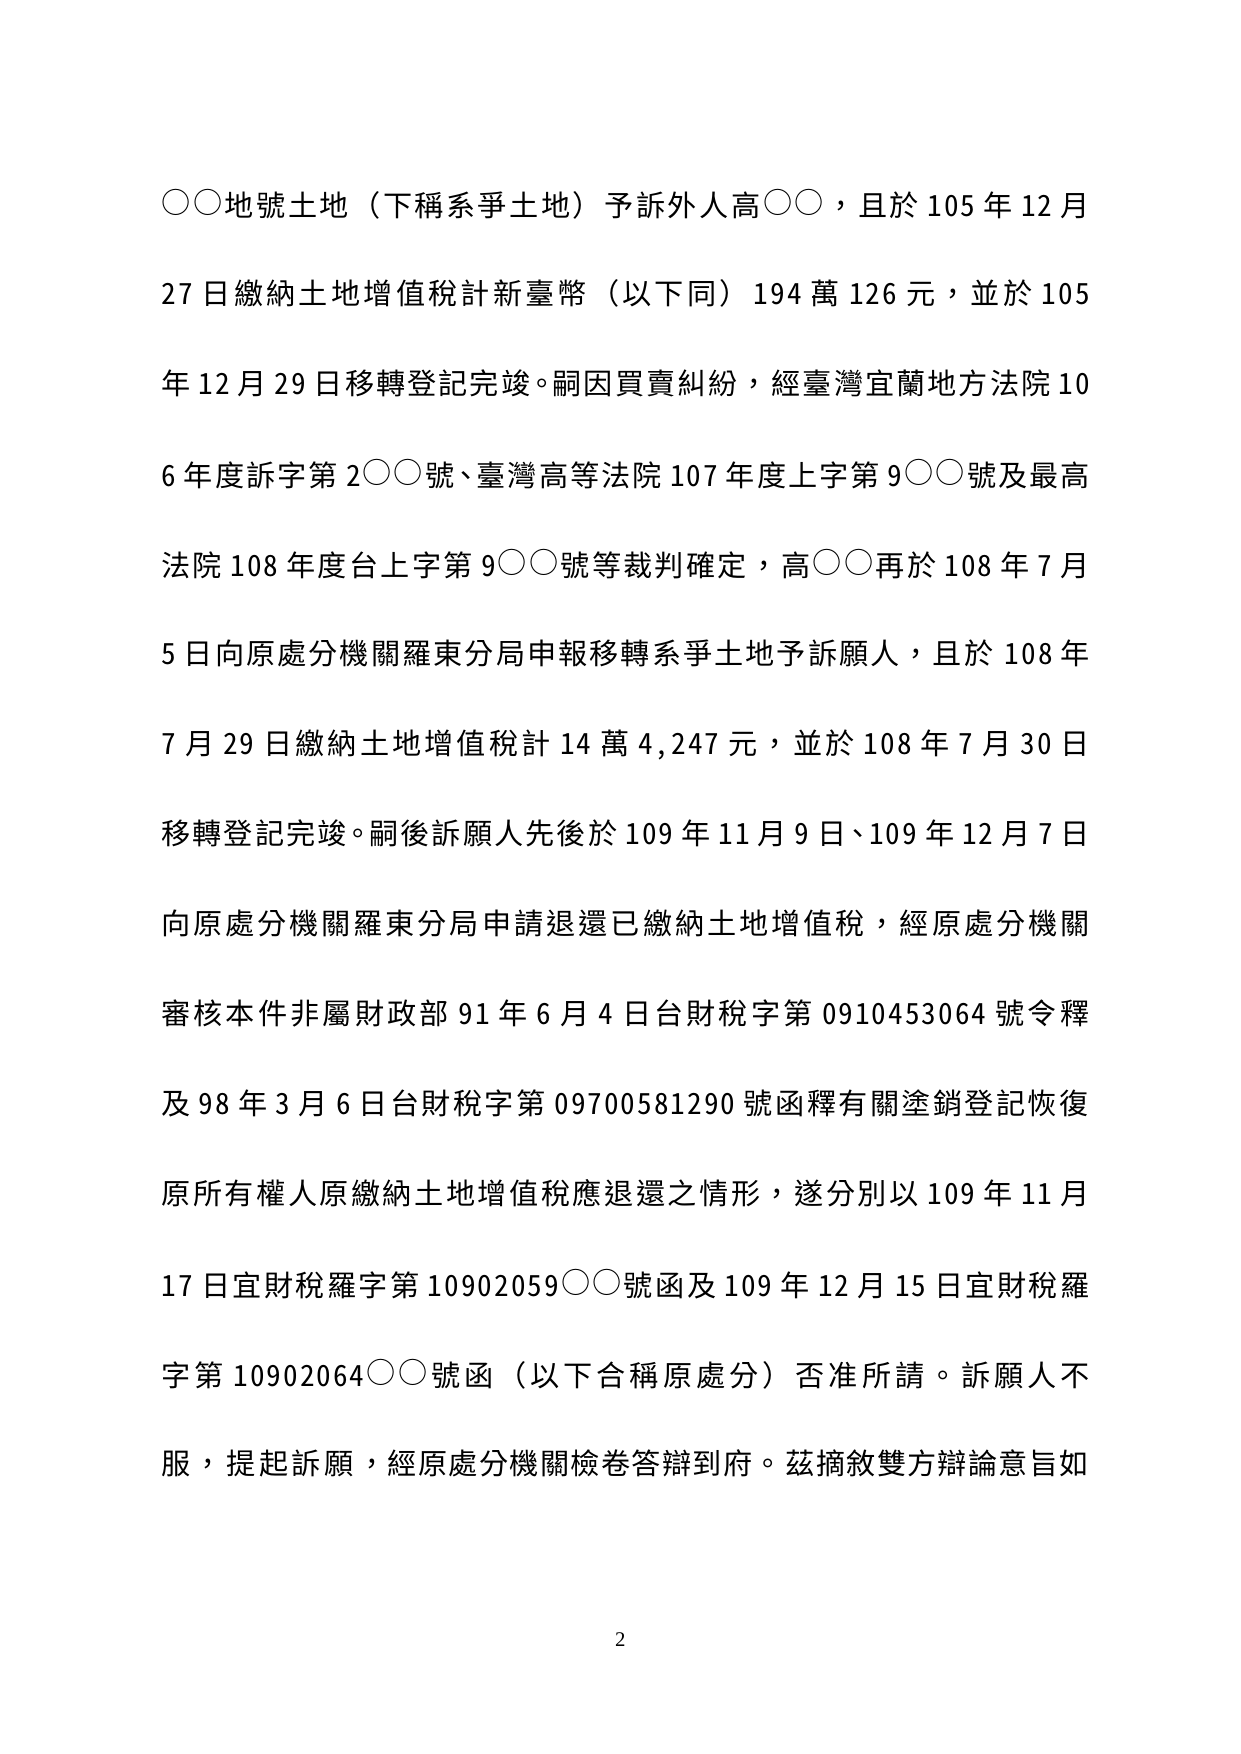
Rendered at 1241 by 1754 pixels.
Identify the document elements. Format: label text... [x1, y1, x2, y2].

table_cell ○○地號土地（下稱系爭土地）予訴外人高○○，且於105年12月27日繳納土地增值稅計新臺幣（以下同）194萬126元，並於105年12月29日移轉登記完竣。嗣因買賣糾紛，經臺灣宜蘭地方法院106年度訴字第2○○號、臺灣高等法院107年度上字第9○○號及最高法院108年度台上字第9○○號等裁判確定，高○○再於108年7月5日向原處分機關羅東分局申報移轉系爭土地予訴願人，且於108年7月29日繳納土地增值稅計14萬4,247元，並於108年7月30日移轉登記完竣。嗣後訴願人先後於109年11月9日、109年12月7日向原處分機關羅東分局申請退還已繳納土地增值稅，經原處分機關審核本件非屬財政部91年6月4日台財稅字第0910453064號令釋及98年3月6日台財稅字第09700581290號函釋有關塗銷登記恢復原所有權人原繳納土地增值稅應退還之情形，遂分別以109年11月17日宜財稅羅字第10902059○○號函及109年12月15日宜財稅羅字第10902064○○號函（以下合稱原處分）否准所請。訴願人不服，提起訴願，經原處分機關檢卷答辯到府。茲摘敘雙方辯論意旨如 [150, 165, 1101, 1499]
